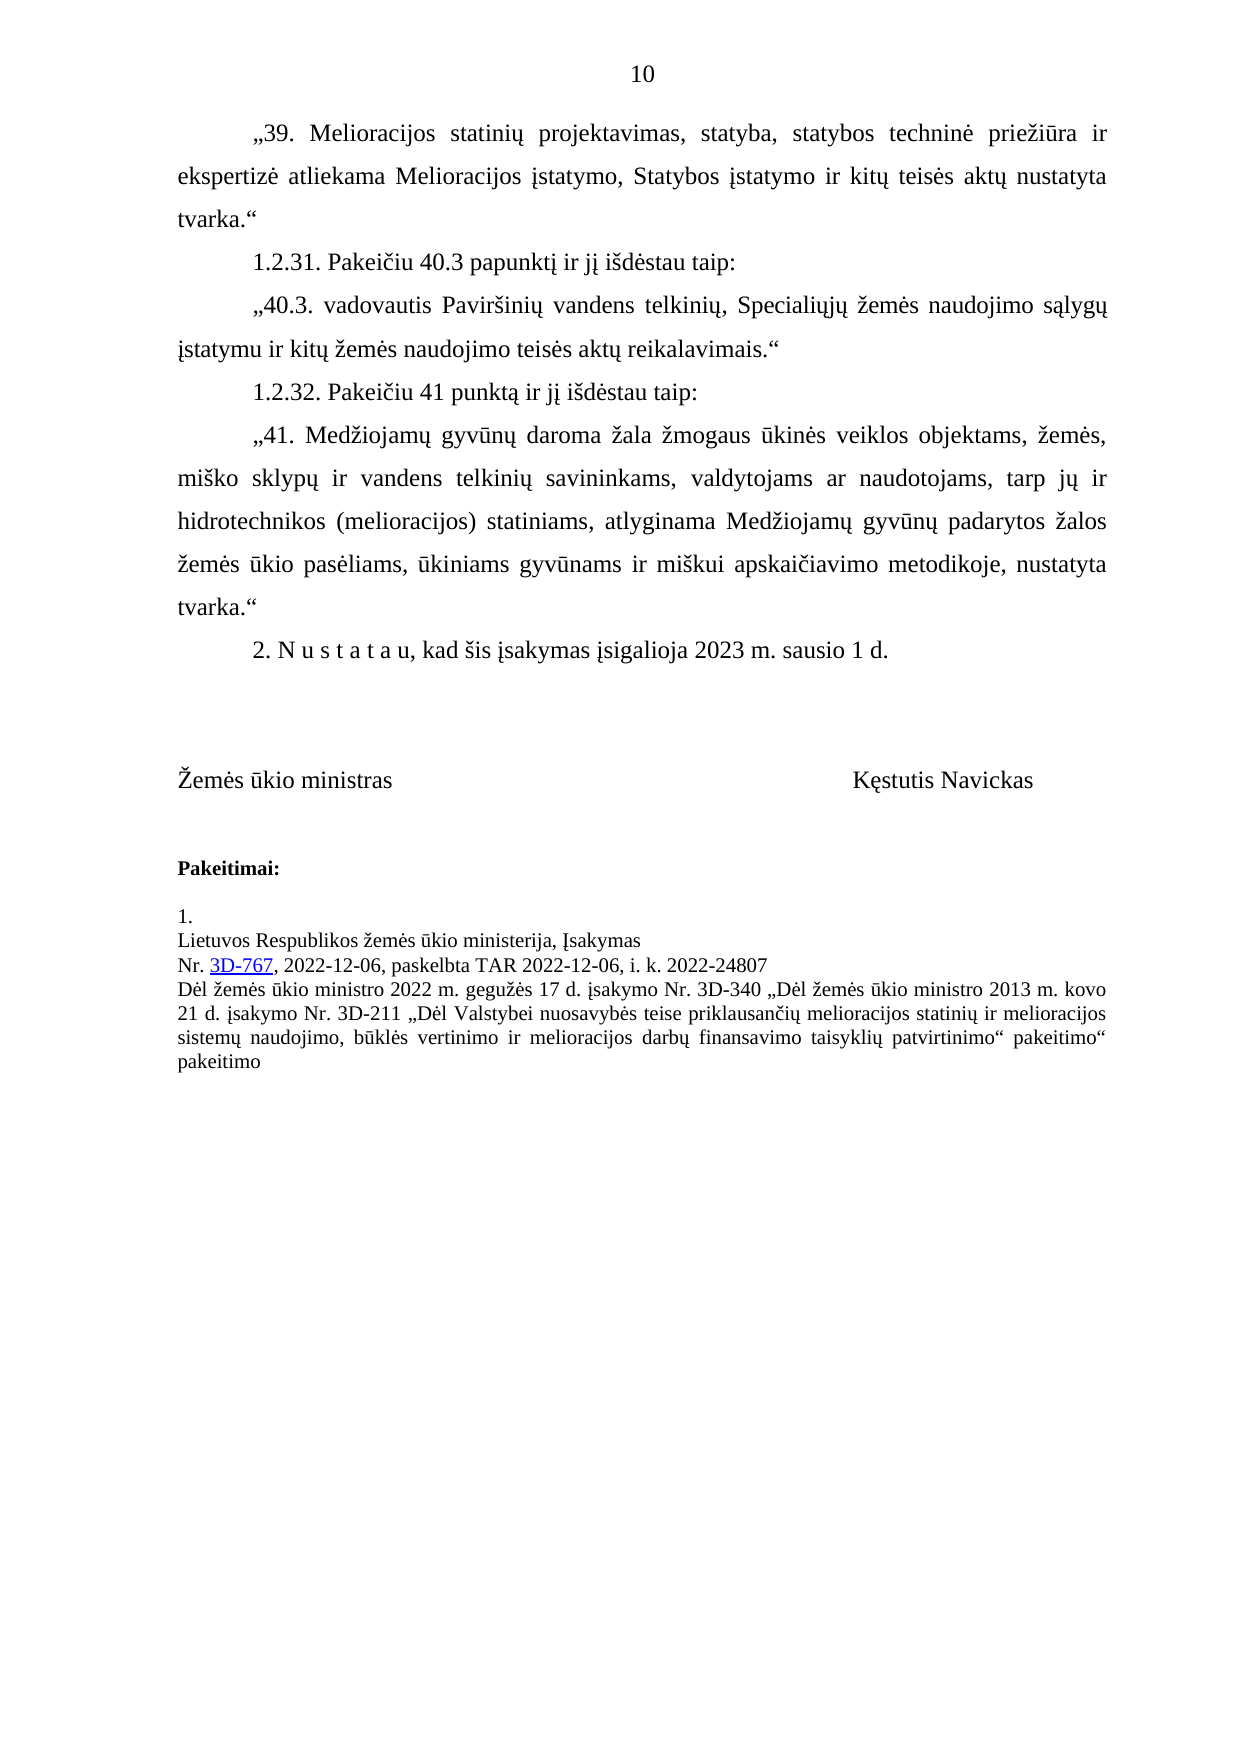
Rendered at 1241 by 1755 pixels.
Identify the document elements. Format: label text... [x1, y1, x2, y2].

text Dėl žemės ūkio ministro 2022 m. gegužės 17 d. įsakymo Nr. 3D-340 „Dėl žemės ūkio ministro 2013 m. kovo 21 d. įsakymo Nr. 3D-211 „Dėl Valstybei nuosavybės teise priklausančių melioracijos statinių ir melioracijos sistemų naudojimo, būklės vertinimo ir melioracijos darbų finansavimo taisyklių patvirtinimo“ pakeitimo“ pakeitimo [177, 977, 1107, 1073]
text 1.2.32. Pakeičiu 41 punktą ir jį išdėstau taip: [177, 377, 1107, 406]
text 2. N u s t a t a u, kad šis įsakymas įsigalioja 2023 m. sausio 1 d. [177, 636, 1107, 664]
text „41. Medžiojamų gyvūnų daroma žala žmogaus ūkinės veiklos objektams, žemės, miško sklypų ir vandens telkinių savininkams, valdytojams ar naudotojams, tarp jų ir hidrotechnikos (melioracijos) statiniams, atlyginama Medžiojamų gyvūnų padarytos žalos žemės ūkio pasėliams, ūkiniams gyvūnams ir miškui apskaičiavimo metodikoje, nustatyta tvarka.“ [177, 420, 1107, 621]
text „40.3. vadovautis Paviršinių vandens telkinių, Specialiųjų žemės naudojimo sąlygų įstatymu ir kitų žemės naudojimo teisės aktų reikalavimais.“ [177, 291, 1107, 362]
text 1. [177, 904, 1107, 928]
text Lietuvos Respublikos žemės ūkio ministerija, Įsakymas [177, 928, 1107, 952]
text 1.2.31. Pakeičiu 40.3 papunktį ir jį išdėstau taip: [177, 247, 1107, 276]
text Nr. 3D-767, 2022-12-06, paskelbta TAR 2022-12-06, i. k. 2022-24807 [177, 952, 1107, 977]
text Žemės ūkio ministras Kęstutis Navickas [177, 765, 1107, 794]
text Pakeitimai: [177, 856, 1107, 880]
text „39. Melioracijos statinių projektavimas, statyba, statybos techninė priežiūra ir ekspertizė atliekama Melioracijos įstatymo, Statybos įstatymo ir kitų teisės aktų nustatyta tvarka.“ [177, 118, 1107, 233]
